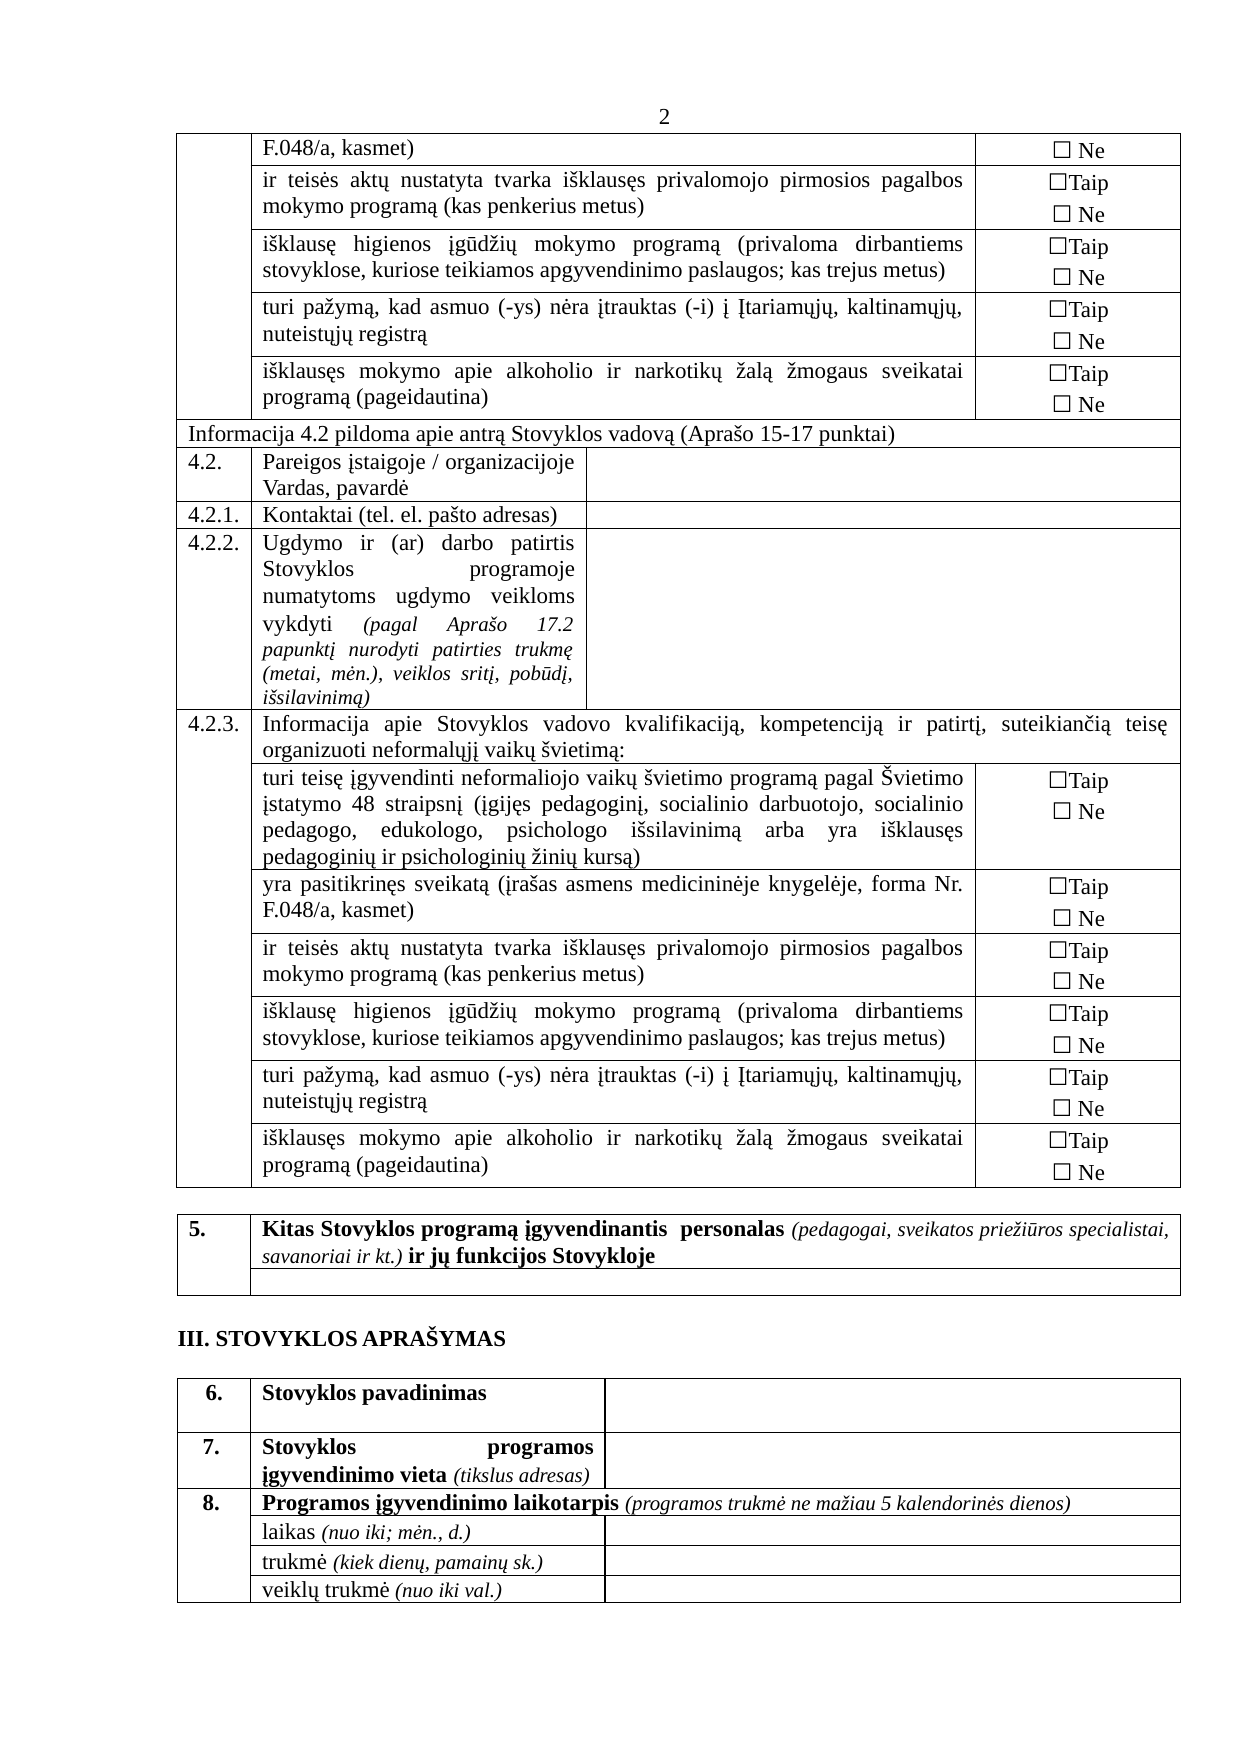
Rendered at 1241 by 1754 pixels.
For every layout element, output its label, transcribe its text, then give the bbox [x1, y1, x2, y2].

table_cell 4.2.2. [177, 529, 251, 709]
table_cell ☐Taip ☐ Ne [976, 230, 1180, 292]
table_cell Informacija 4.2 pildoma apie antrą Stovyklos vadovą (Aprašo 15-17 punktai) [177, 420, 1180, 447]
table_cell Pareigos įstaigoje / organizacijoje Vardas, pavardė [252, 448, 586, 501]
table_cell ir teisės aktų nustatyta tvarka išklausęs privalomojo pirmosios pagalbos mokymo programą (kas penkerius metus) [252, 166, 975, 229]
table_cell ☐Taip ☐ Ne [976, 870, 1180, 933]
table_cell [606, 1546, 1180, 1575]
table_cell [587, 502, 1180, 528]
table_cell Programos įgyvendinimo laikotarpis (programos trukmė ne mažiau 5 kalendorinės dienos) [251, 1489, 1180, 1515]
table_cell ☐Taip ☐ Ne [976, 1124, 1180, 1187]
table_cell [606, 1433, 1180, 1488]
table_cell Ugdymo ir (ar) darbo patirtis Stovyklos programoje numatytoms ugdymo veikloms vykdyti (pagal Aprašo 17.2 papunktį nurodyti patirties trukmę (metai, mėn.), veiklos sritį, pobūdį, išsilavinimą) [252, 529, 586, 709]
table_cell Kontaktai (tel. el. pašto adresas) [252, 502, 586, 528]
table_cell turi teisę įgyvendinti neformaliojo vaikų švietimo programą pagal Švietimo įstatymo 48 straipsnį (įgijęs pedagoginį, socialinio darbuotojo, socialinio pedagogo, edukologo, psichologo išsilavinimą arba yra išklausęs pedagoginių ir psichologinių žinių kursą) [252, 764, 975, 869]
table_cell ☐Taip ☐ Ne [976, 357, 1180, 419]
table_header Kitas Stovyklos programą įgyvendinantis personalas (pedagogai, sveikatos priežiūros specialistai, savanoriai ir kt.) ir jų funkcijos Stovykloje [251, 1215, 1180, 1268]
table_cell 4.2. [177, 448, 251, 501]
table_cell ir teisės aktų nustatyta tvarka išklausęs privalomojo pirmosios pagalbos mokymo programą (kas penkerius metus) [252, 934, 975, 996]
table_cell yra pasitikrinęs sveikatą (įrašas asmens medicininėje knygelėje, forma Nr. F.048/a, kasmet) [252, 870, 975, 933]
table_cell veiklų trukmė (nuo iki val.) [251, 1576, 604, 1602]
table_cell ☐Taip ☐ Ne [976, 764, 1180, 869]
table_cell [587, 448, 1180, 501]
table_cell ☐ Ne [976, 134, 1180, 165]
table_cell ☐Taip ☐ Ne [976, 1061, 1180, 1123]
text III. STOVYKLOS APRAŠYMAS [177, 1325, 1152, 1352]
table_cell turi pažymą, kad asmuo (-ys) nėra įtrauktas (-i) į Įtariamųjų, kaltinamųjų, nuteistųjų registrą [252, 293, 975, 356]
table_cell ☐Taip ☐ Ne [976, 166, 1180, 229]
table_cell 7. [178, 1433, 250, 1488]
table_cell Stovyklos programos įgyvendinimo vieta (tikslus adresas) [251, 1433, 604, 1488]
table_cell laikas (nuo iki; mėn., d.) [251, 1516, 604, 1545]
table_cell F.048/a, kasmet) [252, 134, 975, 165]
table_header Stovyklos pavadinimas [251, 1379, 604, 1432]
table_header [606, 1379, 1180, 1432]
table_cell išklausęs mokymo apie alkoholio ir narkotikų žalą žmogaus sveikatai programą (pageidautina) [252, 357, 975, 419]
table_cell išklausę higienos įgūdžių mokymo programą (privaloma dirbantiems stovyklose, kuriose teikiamos apgyvendinimo paslaugos; kas trejus metus) [252, 997, 975, 1060]
table_cell ☐Taip ☐ Ne [976, 293, 1180, 356]
table_header 6. [178, 1379, 250, 1432]
table_cell išklausę higienos įgūdžių mokymo programą (privaloma dirbantiems stovyklose, kuriose teikiamos apgyvendinimo paslaugos; kas trejus metus) [252, 230, 975, 292]
table_cell 4.2.1. [177, 502, 251, 528]
table_cell trukmė (kiek dienų, pamainų sk.) [251, 1546, 604, 1575]
table_cell ☐Taip ☐ Ne [976, 997, 1180, 1060]
table_header 5. [178, 1215, 250, 1295]
table_cell [177, 134, 251, 419]
table_cell turi pažymą, kad asmuo (-ys) nėra įtrauktas (-i) į Įtariamųjų, kaltinamųjų, nuteistųjų registrą [252, 1061, 975, 1123]
table_cell 8. [178, 1489, 250, 1602]
table_cell išklausęs mokymo apie alkoholio ir narkotikų žalą žmogaus sveikatai programą (pageidautina) [252, 1124, 975, 1187]
table_cell 4.2.3. [177, 710, 251, 1187]
table_cell [587, 529, 1180, 709]
table_cell [251, 1269, 1180, 1295]
table_cell [606, 1516, 1180, 1545]
table_cell ☐Taip ☐ Ne [976, 934, 1180, 996]
table_cell [606, 1576, 1180, 1602]
table_cell Informacija apie Stovyklos vadovo kvalifikaciją, kompetenciją ir patirtį, suteikiančią teisę organizuoti neformalųjį vaikų švietimą: [252, 710, 1180, 763]
